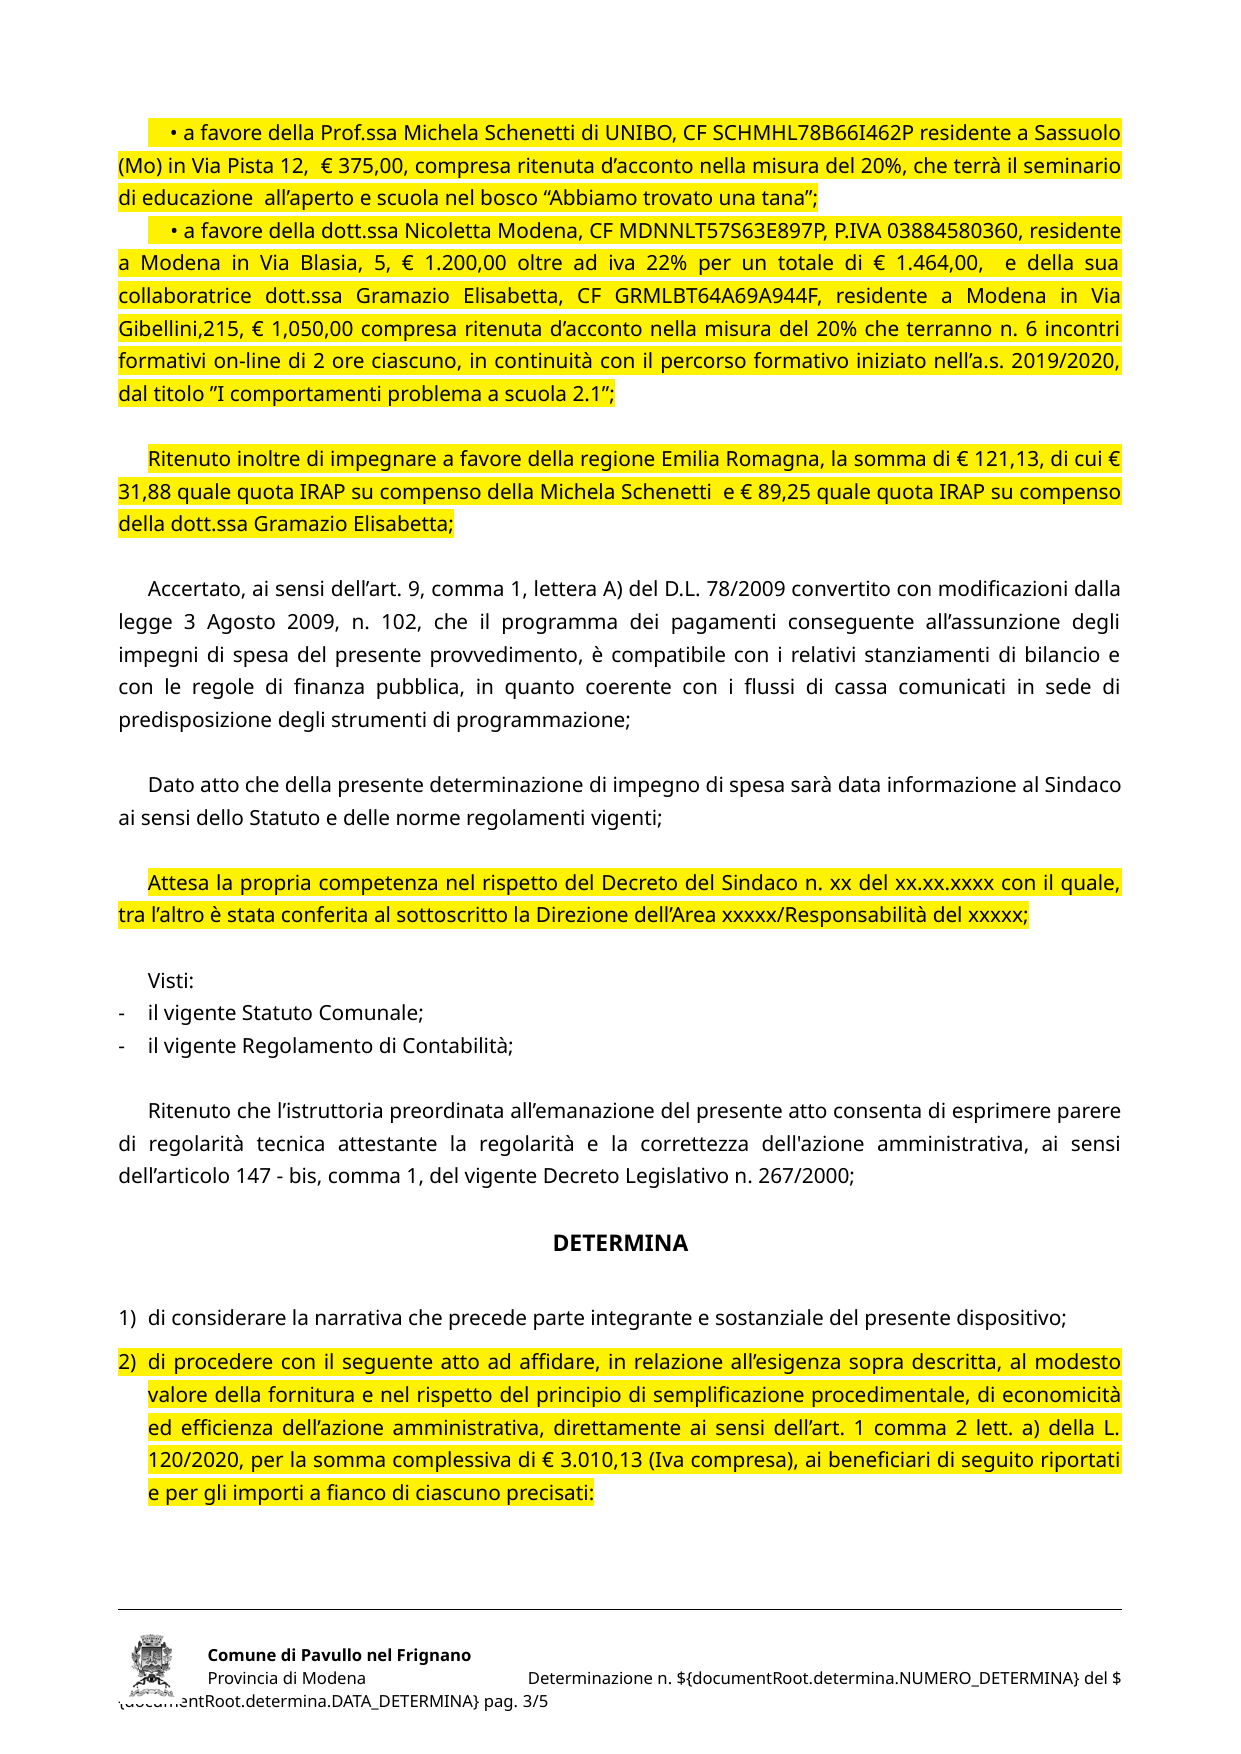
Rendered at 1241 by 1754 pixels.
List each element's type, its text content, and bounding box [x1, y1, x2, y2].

text Dato atto che della presente determinazione di impegno di spesa sarà data informazione al Sindaco ai sensi dello Statuto e delle norme regolamenti vigenti; [118, 770, 1122, 831]
text Ritenuto inoltre di impegnare a favore della regione Emilia Romagna, la somma di € 121,13, di cui € 31,88 quale quota IRAP su compenso della Michela Schenetti e € 89,25 quale quota IRAP su compenso della dott.ssa Gramazio Elisabetta; [118, 444, 1122, 538]
list di considerare la narrativa che precede parte integrante e sostanziale del presente dispositivo; [118, 1303, 1122, 1331]
text Attesa la propria competenza nel rispetto del Decreto del Sindaco n. xx del xx.xx.xxxx con il quale, tra l’altro è stata conferita al sottoscritto la Direzione dell’Area xxxxx/Responsabilità del xxxxx; [118, 868, 1122, 929]
text Accertato, ai sensi dell’art. 9, comma 1, lettera A) del D.L. 78/2009 convertito con modificazioni dalla legge 3 Agosto 2009, n. 102, che il programma dei pagamenti conseguente all’assunzione degli impegni di spesa del presente provvedimento, è compatibile con i relativi stanziamenti di bilancio e con le regole di finanza pubblica, in quanto coerente con i flussi di cassa comunicati in sede di predisposizione degli strumenti di programmazione; [118, 574, 1122, 733]
list il vigente Regolamento di Contabilità; [118, 1031, 1122, 1059]
list di procedere con il seguente atto ad affidare, in relazione all’esigenza sopra descritta, al modesto valore della fornitura e nel rispetto del principio di semplificazione procedimentale, di economicità ed efficienza dell’azione amministrativa, direttamente ai sensi dell’art. 1 comma 2 lett. a) della L. 120/2020, per la somma complessiva di € 3.010,13 (Iva compresa), ai beneficiari di seguito riportati e per gli importi a fianco di ciascuno precisati: [118, 1347, 1122, 1506]
list il vigente Statuto Comunale; [118, 998, 1122, 1027]
picture [120, 1631, 183, 1704]
text • a favore della dott.ssa Nicoletta Modena, CF MDNNLT57S63E897P, P.IVA 03884580360, residente a Modena in Via Blasia, 5, € 1.200,00 oltre ad iva 22% per un totale di € 1.464,00, e della sua collaboratrice dott.ssa Gramazio Elisabetta, CF GRMLBT64A69A944F, residente a Modena in Via Gibellini,215, € 1,050,00 compresa ritenuta d’acconto nella misura del 20% che terranno n. 6 incontri formativi on-line di 2 ore ciascuno, in continuità con il percorso formativo iniziato nell’a.s. 2019/2020, dal titolo ”I comportamenti problema a scuola 2.1”; [118, 216, 1122, 407]
text Ritenuto che l’istruttoria preordinata all’emanazione del presente atto consenta di esprimere parere di regolarità tecnica attestante la regolarità e la correttezza dell'azione amministrativa, ai sensi dell’articolo 147 - bis, comma 1, del vigente Decreto Legislativo n. 267/2000; [118, 1096, 1122, 1190]
text DETERMINA [118, 1227, 1122, 1258]
text Visti: [118, 966, 1122, 994]
text • a favore della Prof.ssa Michela Schenetti di UNIBO, CF SCHMHL78B66I462P residente a Sassuolo (Mo) in Via Pista 12, € 375,00, compresa ritenuta d’acconto nella misura del 20%, che terrà il seminario di educazione all’aperto e scuola nel bosco “Abbiamo trovato una tana”; [118, 118, 1122, 212]
